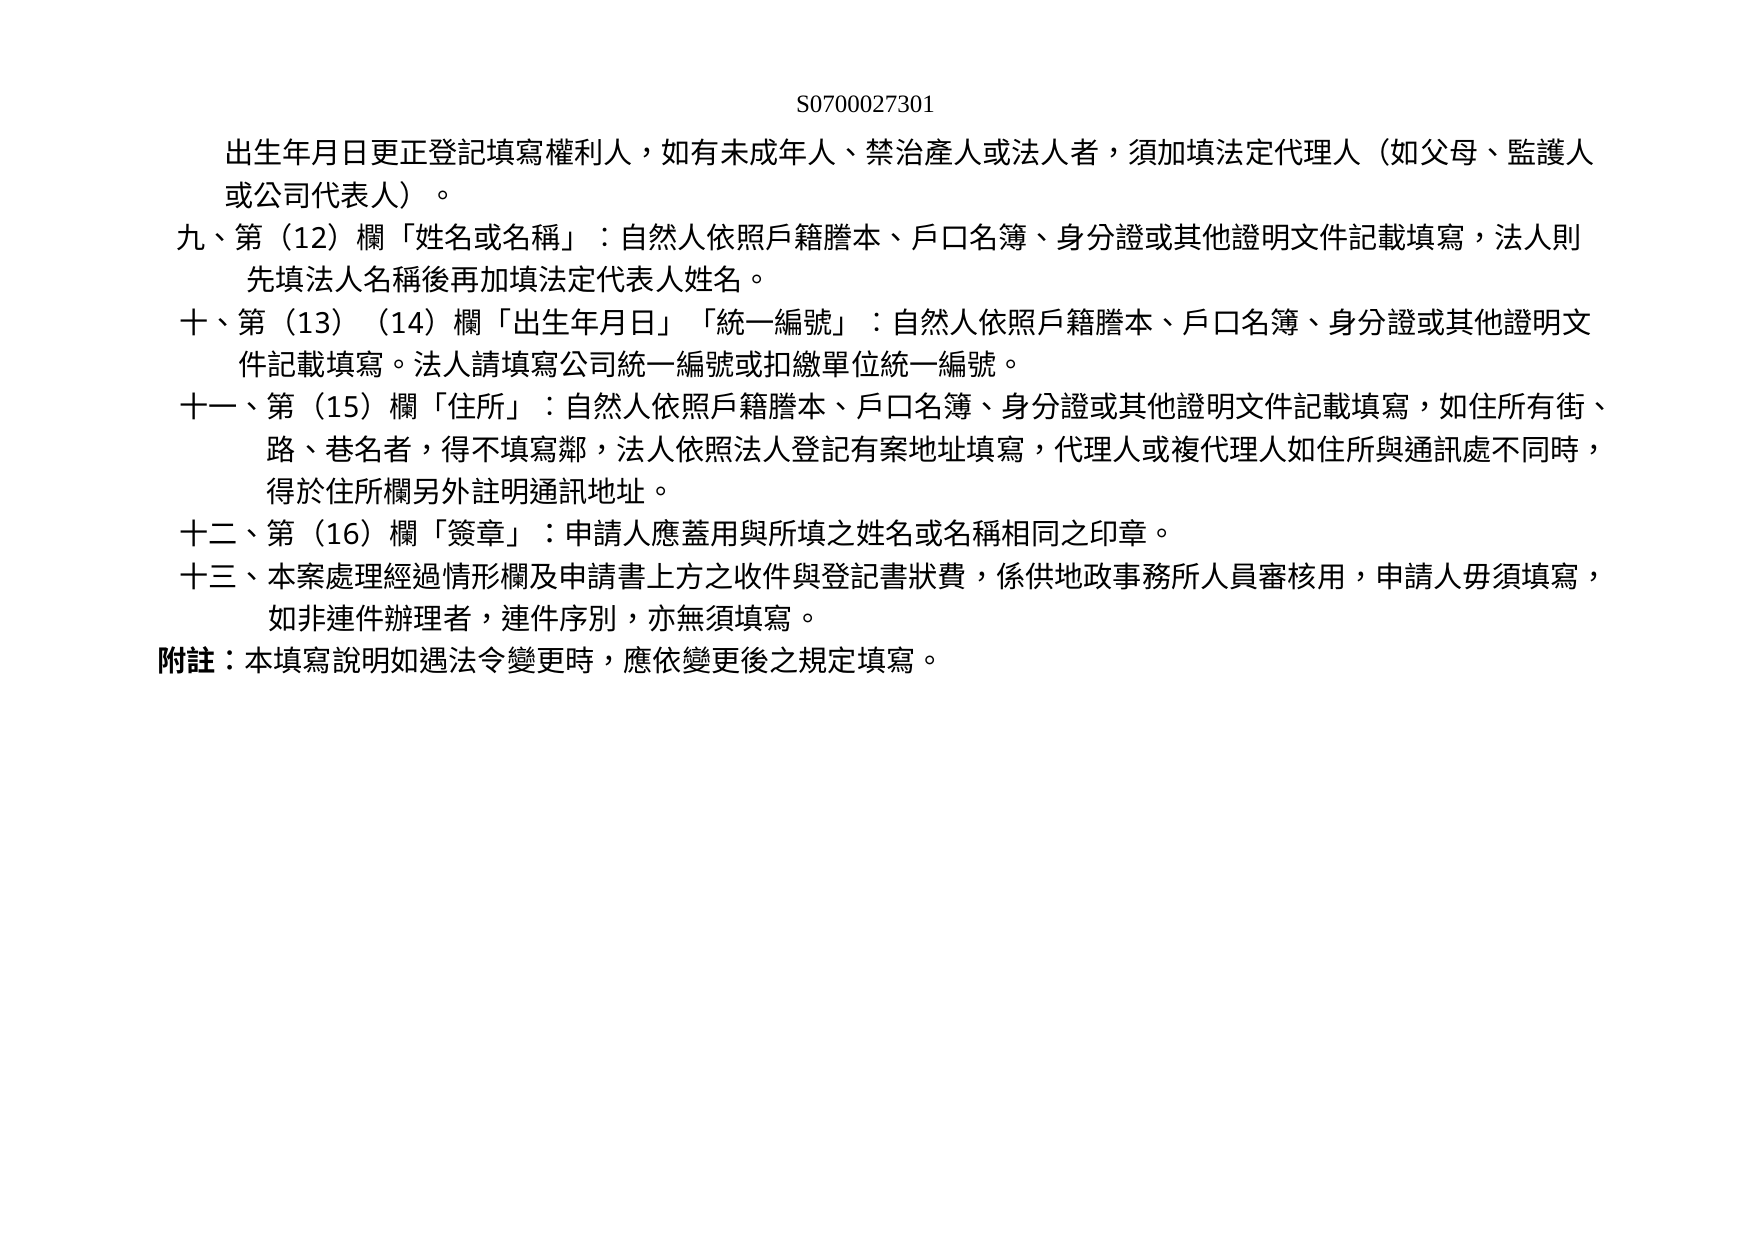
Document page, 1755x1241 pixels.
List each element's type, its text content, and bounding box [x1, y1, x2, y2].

text 十、第（13）（14）欄「出生年月日」「統一編號」︰自然人依照戶籍謄本、戶口名簿、身分證或其他證明文件記載填寫。法人請填寫公司統一編號或扣繳單位統一編號。 [179, 299, 1606, 384]
text 十二、第（16）欄「簽章」：申請人應蓋用與所填之姓名或名稱相同之印章。 [179, 511, 1606, 553]
text 九、第（12）欄「姓名或名稱」︰自然人依照戶籍謄本、戶口名簿、身分證或其他證明文件記載填寫，法人則先填法人名稱後再加填法定代表人姓名。 [176, 214, 1606, 299]
text 十一、第（15）欄「住所」︰自然人依照戶籍謄本、戶口名簿、身分證或其他證明文件記載填寫，如住所有街、路、巷名者，得不填寫鄰，法人依照法人登記有案地址填寫，代理人或複代理人如住所與通訊處不同時，得於住所欄另外註明通訊地址。 [179, 384, 1606, 511]
text 出生年月日更正登記填寫權利人，如有未成年人、禁治產人或法人者，須加填法定代理人（如父母、監護人或公司代表人）。 [224, 130, 1606, 214]
text 十三、本案處理經過情形欄及申請書上方之收件與登記書狀費，係供地政事務所人員審核用，申請人毋須填寫，如非連件辦理者，連件序別，亦無須填寫。 [179, 553, 1606, 638]
text 附註︰本填寫說明如遇法令變更時，應依變更後之規定填寫。 [134, 638, 1606, 680]
